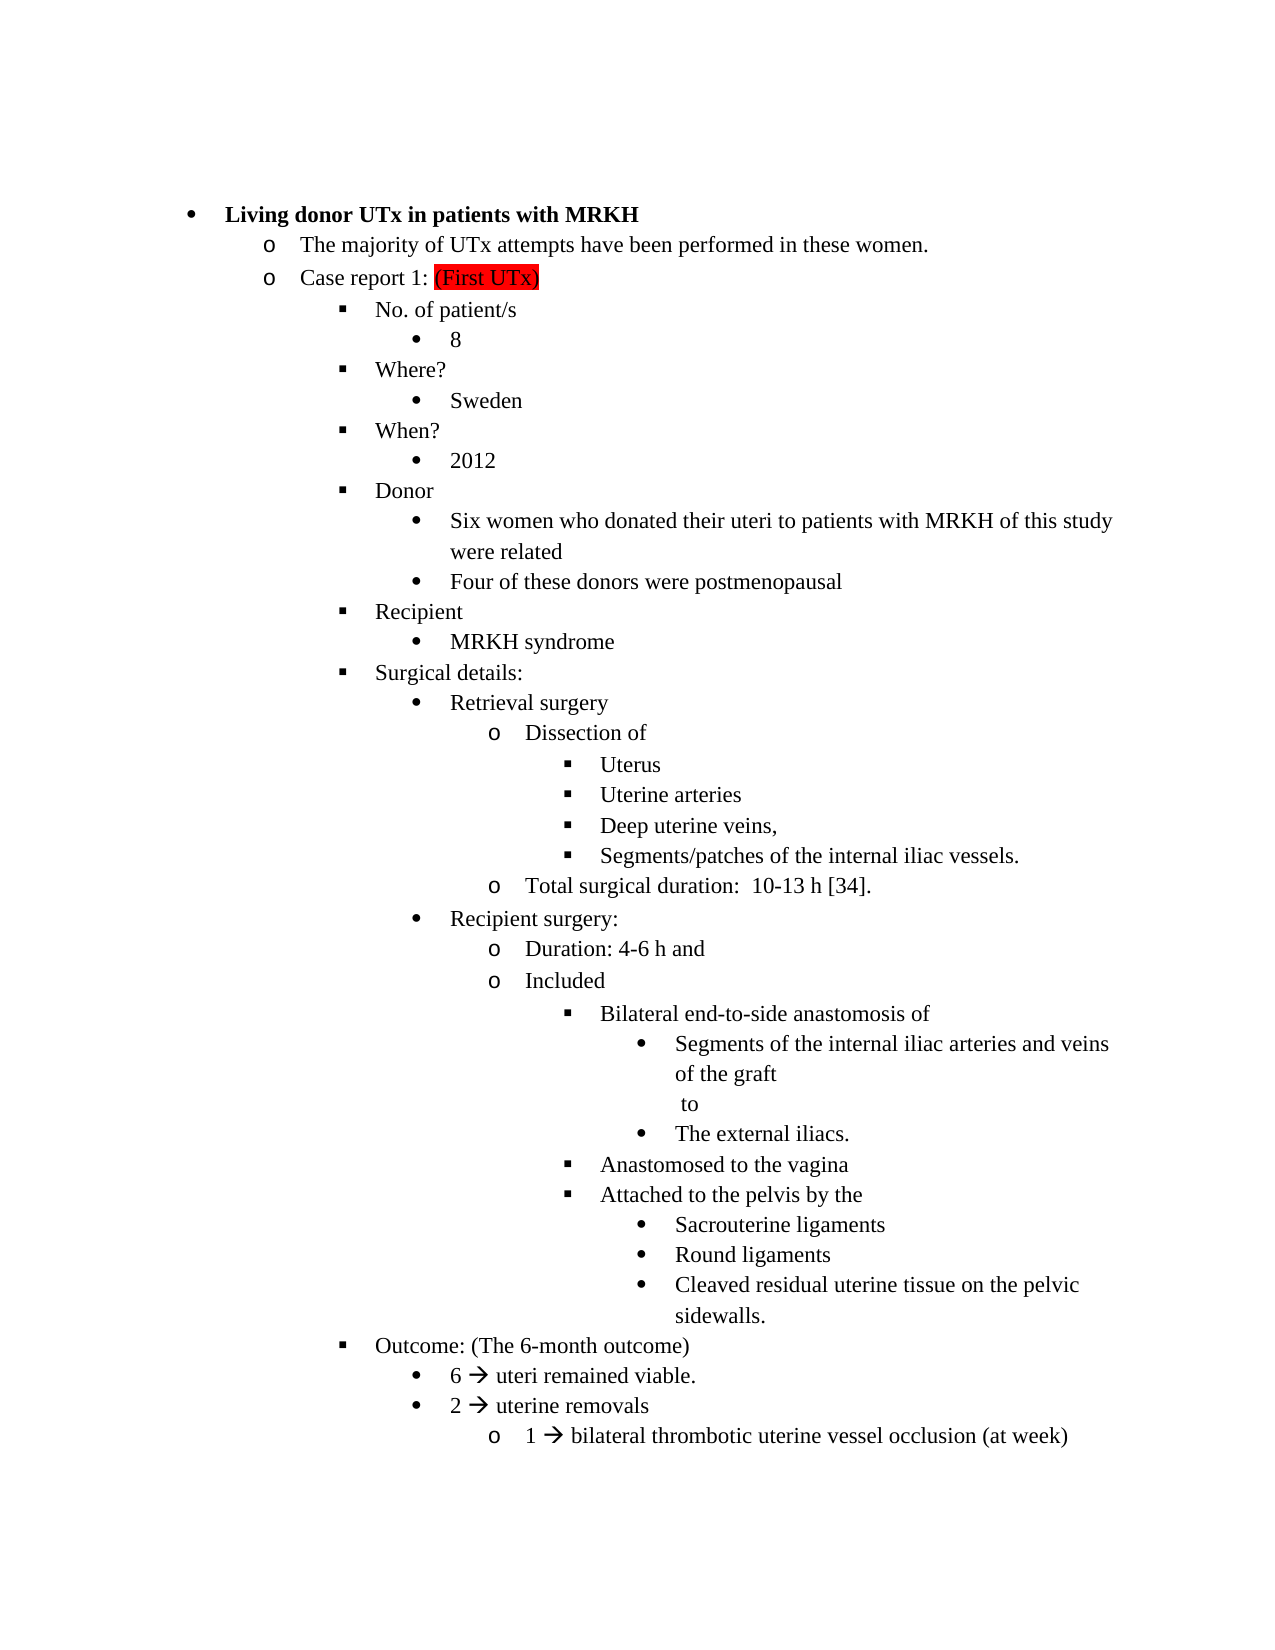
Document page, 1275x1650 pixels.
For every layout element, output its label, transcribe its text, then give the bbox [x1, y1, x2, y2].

list Uterus [562, 751, 1125, 778]
list Anastomosed to the vagina [562, 1151, 1125, 1177]
list Duration: 4-6 h and [487, 935, 1125, 963]
list 2012 [412, 447, 1125, 473]
list 6  uteri remained viable. [412, 1362, 1125, 1388]
list Included [487, 967, 1125, 995]
list 1  bilateral thrombotic uterine vessel occlusion (at week) [487, 1422, 1125, 1451]
list Sacrouterine ligaments [637, 1211, 1125, 1237]
list MRKH syndrome [412, 628, 1125, 655]
list Where? [337, 356, 1125, 383]
list Donor [337, 477, 1125, 504]
list Total surgical duration: 10-13 h [34]. [487, 872, 1125, 900]
list Round ligaments [637, 1241, 1125, 1268]
list Bilateral end-to-side anastomosis of [562, 999, 1125, 1026]
list Deep uterine veins, [562, 812, 1125, 838]
list Cleaved residual uterine tissue on the pelvic sidewalls. [637, 1271, 1125, 1328]
list Living donor UTx in patients with MRKH [187, 201, 1125, 227]
list 2  uterine removals [412, 1392, 1125, 1419]
list Segments of the internal iliac arteries and veins of the graft [637, 1030, 1125, 1086]
list Recipient [337, 598, 1125, 624]
list 8 [412, 326, 1125, 353]
list Dissection of [487, 719, 1125, 747]
list Case report 1: (First UTx) [262, 264, 1125, 292]
list Retrieval surgery [412, 689, 1125, 715]
list Uterine arteries [562, 782, 1125, 808]
list Surgical details: [337, 658, 1125, 685]
list The external iliacs. [637, 1120, 1125, 1147]
list to [675, 1090, 1125, 1117]
list The majority of UTx attempts have been performed in these women. [262, 231, 1125, 259]
list Recipient surgery: [412, 904, 1125, 931]
list No. of patient/s [337, 296, 1125, 322]
list Sweden [412, 387, 1125, 413]
list Outcome: (The 6-month outcome) [337, 1332, 1125, 1358]
list Six women who donated their uteri to patients with MRKH of this study were related [412, 507, 1125, 564]
list Four of these donors were postmenopausal [412, 568, 1125, 594]
list Attached to the pelvis by the [562, 1181, 1125, 1207]
list Segments/patches of the internal iliac vessels. [562, 842, 1125, 868]
list When? [337, 417, 1125, 443]
